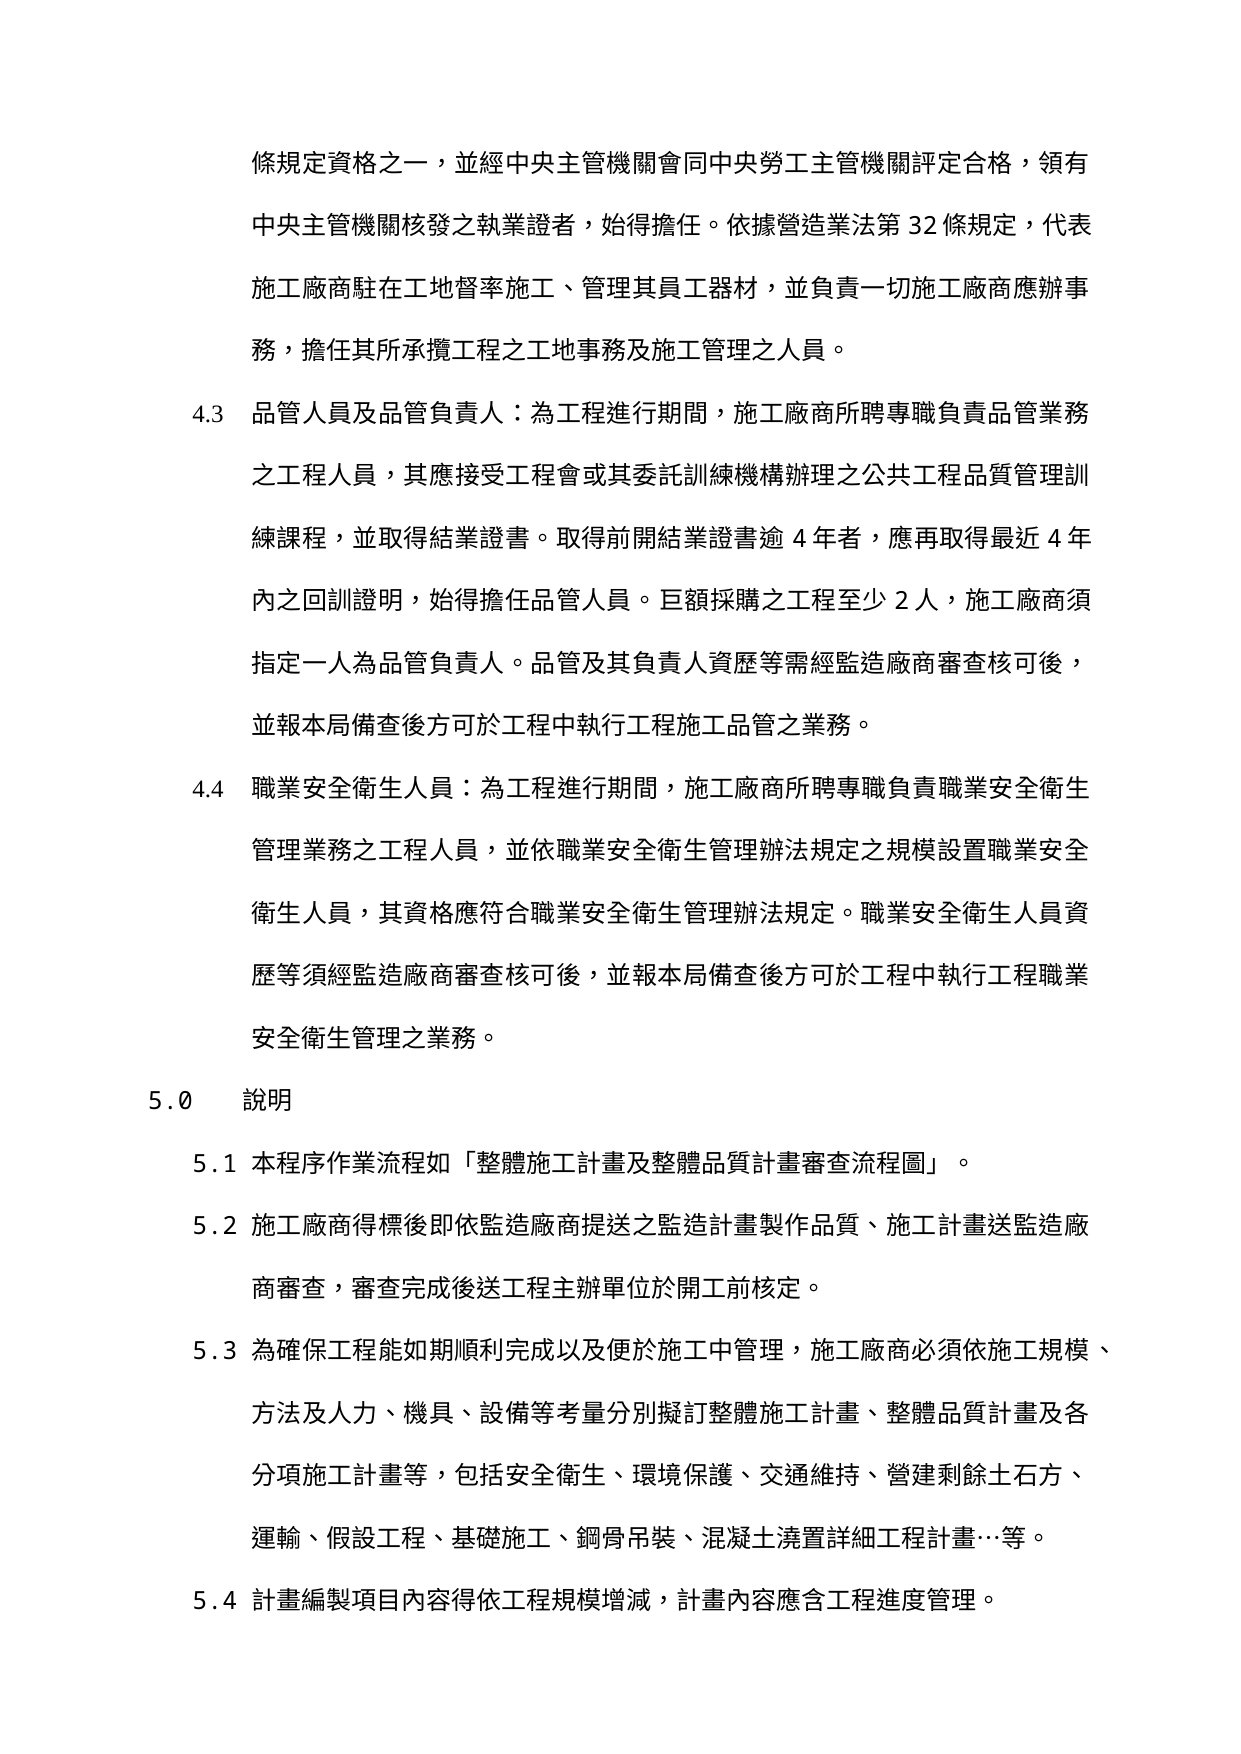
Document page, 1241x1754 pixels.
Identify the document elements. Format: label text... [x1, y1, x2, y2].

list 計畫編製項目內容得依工程規模增減，計畫內容應含工程進度管理。 [192, 1557, 1092, 1619]
list 本程序作業流程如「整體施工計畫及整體品質計畫審查流程圖」。 [192, 1119, 1092, 1182]
list 說明 [148, 1057, 1092, 1119]
list 品管人員及品管負責人：為工程進行期間，施工廠商所聘專職負責品管業務之工程人員，其應接受工程會或其委託訓練機構辦理之公共工程品質管理訓練課程，並取得結業證書。取得前開結業證書逾4年者，應再取得最近4年內之回訓證明，始得擔任品管人員。巨額採購之工程至少2人，施工廠商須指定一人為品管負責人。品管及其負責人資歷等需經監造廠商審查核可後，並報本局備查後方可於工程中執行工程施工品管之業務。 [192, 369, 1092, 744]
list 職業安全衛生人員：為工程進行期間，施工廠商所聘專職負責職業安全衛生管理業務之工程人員，並依職業安全衛生管理辦法規定之規模設置職業安全衛生人員，其資格應符合職業安全衛生管理辦法規定。職業安全衛生人員資歷等須經監造廠商審查核可後，並報本局備查後方可於工程中執行工程職業安全衛生管理之業務。 [192, 744, 1092, 1057]
list 為確保工程能如期順利完成以及便於施工中管理，施工廠商必須依施工規模、方法及人力、機具、設備等考量分別擬訂整體施工計畫、整體品質計畫及各分項施工計畫等，包括安全衛生、環境保護、交通維持、營建剩餘土石方、運輸、假設工程、基礎施工、鋼骨吊裝、混凝土澆置詳細工程計畫…等。 [192, 1307, 1092, 1557]
list 施工廠商得標後即依監造廠商提送之監造計畫製作品質、施工計畫送監造廠商審查，審查完成後送工程主辦單位於開工前核定。 [192, 1182, 1092, 1307]
list 條規定資格之一，並經中央主管機關會同中央勞工主管機關評定合格，領有中央主管機關核發之執業證者，始得擔任。依據營造業法第32條規定，代表施工廠商駐在工地督率施工、管理其員工器材，並負責一切施工廠商應辦事務，擔任其所承攬工程之工地事務及施工管理之人員。 [192, 119, 1092, 369]
